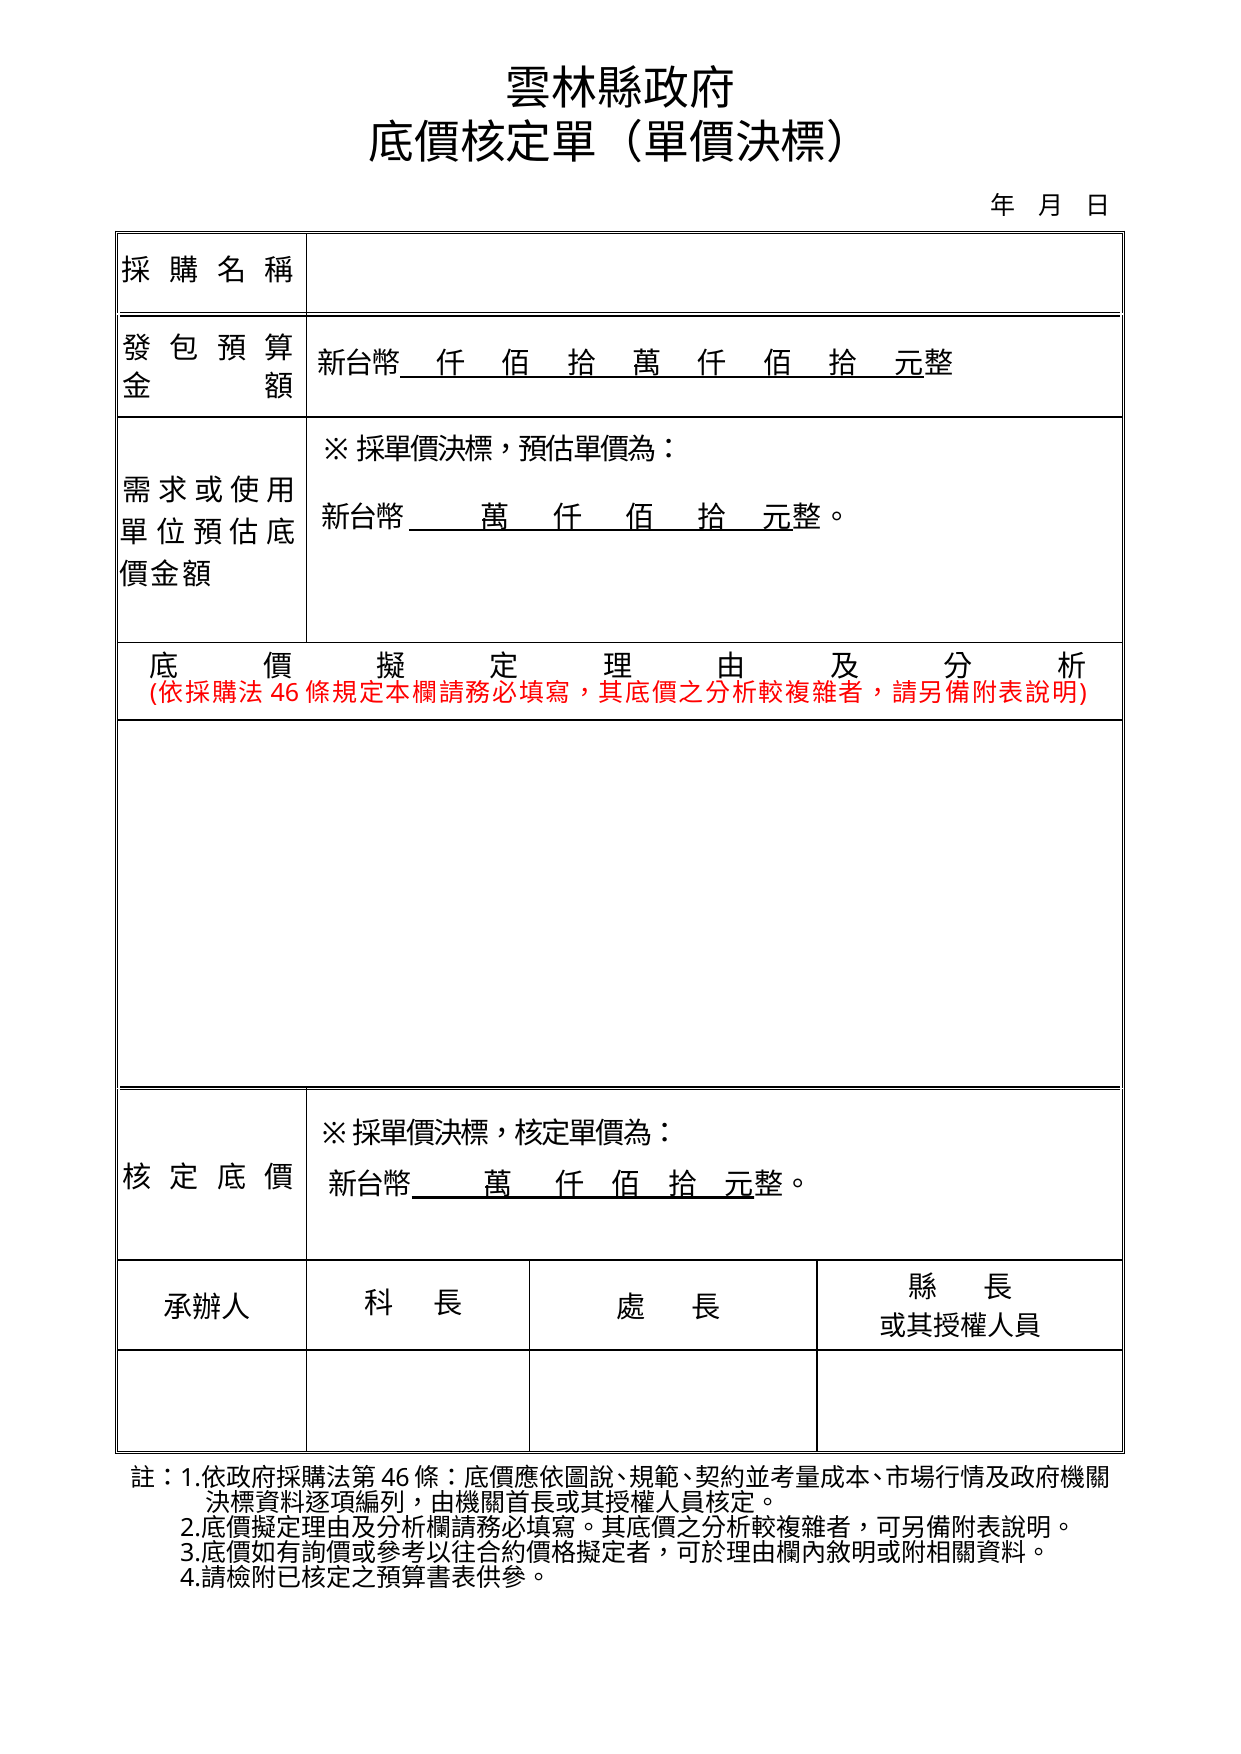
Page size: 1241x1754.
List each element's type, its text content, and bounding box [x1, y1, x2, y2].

text 3.底價如有詢價或參考以往合約價格擬定者，可於理由欄內敘明或附相關資料。 [180, 1541, 1110, 1566]
text 4.請檢附已核定之預算書表供參。 [180, 1566, 1110, 1591]
table_cell [118, 721, 1122, 1086]
table_header 採購名稱 [118, 234, 306, 312]
table_cell ※ 採單價決標，預估單價為： 新台幣 萬 仟 佰 拾 元整。 [307, 418, 1122, 642]
table_cell 核定底價 [118, 1086, 306, 1259]
table_cell 需求或使用單位預估底價金額 [118, 418, 306, 642]
text 底價核定單（單價決標） [130, 144, 1110, 173]
table_header [307, 234, 1122, 312]
table_cell ※ 採單價決標，核定單價為： 新台幣 萬 仟 佰 拾 元整。 [307, 1086, 1122, 1259]
table_cell 科 長 [307, 1261, 529, 1349]
text 2.底價擬定理由及分析欄請務必填寫。其底價之分析較複雜者，可另備附表說明。 [130, 1516, 1110, 1541]
table_cell 處 長 [530, 1261, 816, 1349]
table_cell [118, 1351, 306, 1451]
table_cell [818, 1351, 1122, 1451]
table_cell 承辦人 [118, 1261, 306, 1349]
text 雲林縣政府 [130, 89, 1110, 119]
text 註：1.依政府採購法第46條：底價應依圖說、規範、契約並考量成本、市場行情及政府機關決標資料逐項編列，由機關首長或其授權人員核定。 [130, 1466, 1110, 1516]
table_cell 新台幣 仟 佰 拾 萬 仟 佰 拾 元整 [307, 312, 1124, 416]
table_cell [530, 1351, 816, 1451]
text 年 月 日 [130, 185, 1110, 231]
table_cell [307, 1351, 529, 1451]
table_cell 縣 長 或其授權人員 [818, 1261, 1122, 1349]
table_cell 底價擬定理由及分析 (依採購法46條規定本欄請務必填寫，其底價之分析較複雜者，請另備附表說明) [118, 643, 1122, 719]
table_cell 發包預算 金額 [116, 312, 306, 416]
